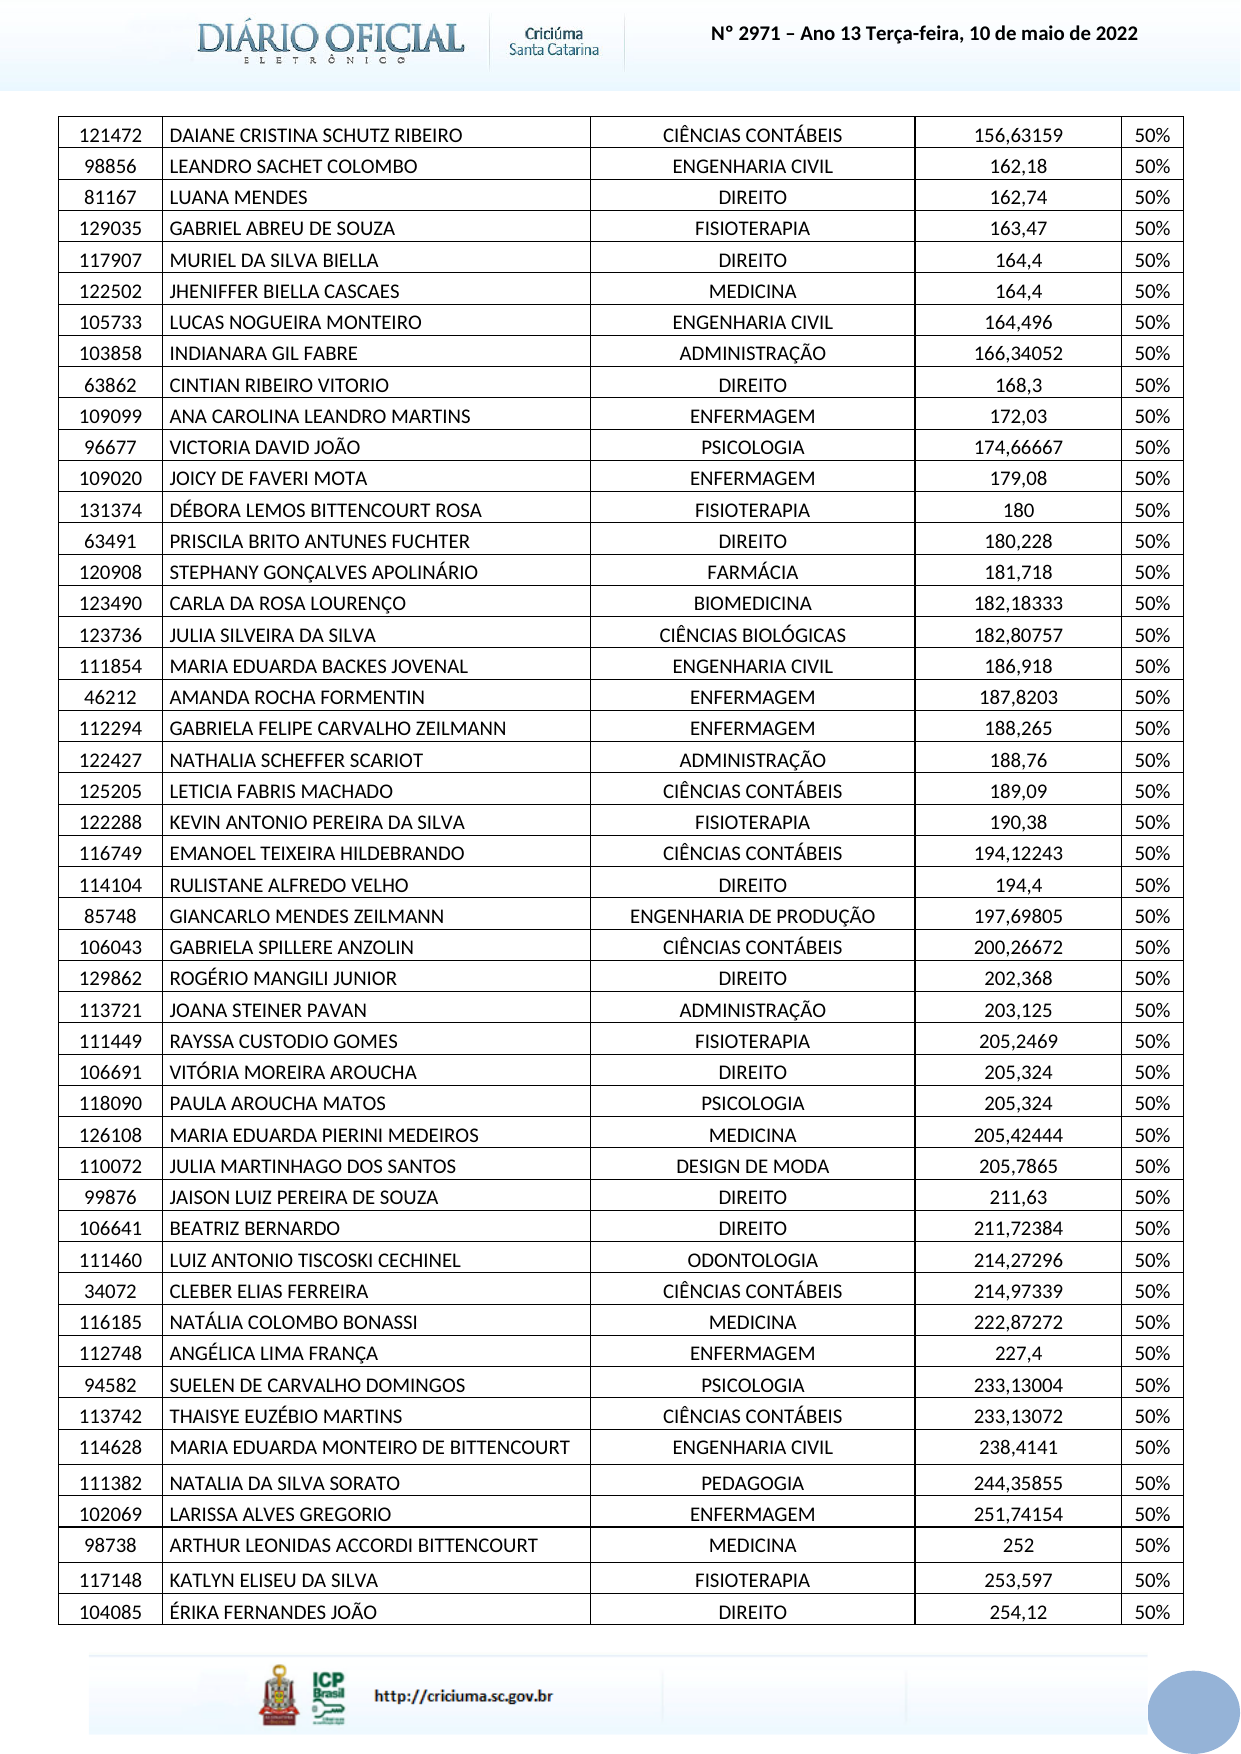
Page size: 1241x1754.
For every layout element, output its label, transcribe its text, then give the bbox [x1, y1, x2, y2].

table_cell DIREITO [591, 867, 914, 897]
table_cell 251,74154 [916, 1496, 1121, 1526]
table_cell CINTIAN RIBEIRO VITORIO [163, 367, 590, 397]
table_cell LUCAS NOGUEIRA MONTEIRO [163, 305, 590, 335]
table_cell 182,80757 [916, 617, 1121, 647]
table_cell 63491 [59, 523, 162, 553]
table_cell 50% [1122, 680, 1183, 710]
table_cell 180 [916, 492, 1121, 522]
table_cell 103858 [59, 336, 162, 366]
table_cell CLEBER ELIAS FERREIRA [163, 1273, 590, 1303]
table_cell 110072 [59, 1148, 162, 1178]
table_cell NATÁLIA COLOMBO BONASSI [163, 1305, 590, 1335]
table_cell ARTHUR LEONIDAS ACCORDI BITTENCOURT [163, 1528, 590, 1562]
table_cell 211,63 [916, 1180, 1121, 1210]
table_cell CIÊNCIAS CONTÁBEIS [591, 117, 914, 147]
table_cell 50% [1122, 992, 1183, 1022]
table_cell 116749 [59, 836, 162, 866]
table_cell 166,34052 [916, 336, 1121, 366]
table_cell PEDAGOGIA [591, 1465, 914, 1495]
table_cell ANA CAROLINA LEANDRO MARTINS [163, 398, 590, 428]
table_cell 50% [1122, 1594, 1183, 1624]
table_cell 81167 [59, 180, 162, 210]
table_cell ENGENHARIA CIVIL [591, 148, 914, 178]
table_cell SUELEN DE CARVALHO DOMINGOS [163, 1367, 590, 1397]
table_cell 122502 [59, 273, 162, 303]
table_cell PSICOLOGIA [591, 1367, 914, 1397]
table_cell MARIA EDUARDA BACKES JOVENAL [163, 648, 590, 678]
table_cell NATHALIA SCHEFFER SCARIOT [163, 742, 590, 772]
table_cell KATLYN ELISEU DA SILVA [163, 1563, 590, 1593]
table_cell 50% [1122, 180, 1183, 210]
table_cell JOICY DE FAVERI MOTA [163, 461, 590, 491]
table_cell GABRIELA SPILLERE ANZOLIN [163, 930, 590, 960]
table_cell 222,87272 [916, 1305, 1121, 1335]
table_cell JAISON LUIZ PEREIRA DE SOUZA [163, 1180, 590, 1210]
table_cell 194,12243 [916, 836, 1121, 866]
table_cell 50% [1122, 523, 1183, 553]
table_cell GABRIELA FELIPE CARVALHO ZEILMANN [163, 711, 590, 741]
table_cell 50% [1122, 1055, 1183, 1085]
table_cell 50% [1122, 336, 1183, 366]
table_cell MEDICINA [591, 1305, 914, 1335]
table_cell MARIA EDUARDA PIERINI MEDEIROS [163, 1117, 590, 1147]
table_cell PRISCILA BRITO ANTUNES FUCHTER [163, 523, 590, 553]
table_cell 50% [1122, 898, 1183, 928]
table_cell 50% [1122, 711, 1183, 741]
table_cell 181,718 [916, 555, 1121, 585]
table_cell 106641 [59, 1211, 162, 1241]
table_cell LEANDRO SACHET COLOMBO [163, 148, 590, 178]
table_cell 50% [1122, 398, 1183, 428]
table_cell 111449 [59, 1023, 162, 1053]
table_cell 122427 [59, 742, 162, 772]
table_cell 118090 [59, 1086, 162, 1116]
table_cell ENFERMAGEM [591, 398, 914, 428]
table_cell 164,4 [916, 242, 1121, 272]
table_cell PSICOLOGIA [591, 430, 914, 460]
table_cell FISIOTERAPIA [591, 492, 914, 522]
table_cell 162,18 [916, 148, 1121, 178]
table_cell ODONTOLOGIA [591, 1242, 914, 1272]
table_cell 121472 [59, 117, 162, 147]
table_cell 214,27296 [916, 1242, 1121, 1272]
table_cell DÉBORA LEMOS BITTENCOURT ROSA [163, 492, 590, 522]
table_cell 113721 [59, 992, 162, 1022]
table_cell 105733 [59, 305, 162, 335]
table_cell ENGENHARIA DE PRODUÇÃO [591, 898, 914, 928]
table_cell JULIA MARTINHAGO DOS SANTOS [163, 1148, 590, 1178]
table_cell JHENIFFER BIELLA CASCAES [163, 273, 590, 303]
table_cell 205,2469 [916, 1023, 1121, 1053]
table_cell LARISSA ALVES GREGORIO [163, 1496, 590, 1526]
table_cell DIREITO [591, 523, 914, 553]
table_cell 50% [1122, 492, 1183, 522]
table_cell 50% [1122, 117, 1183, 147]
table_cell 34072 [59, 1273, 162, 1303]
table_cell 50% [1122, 742, 1183, 772]
table_cell 197,69805 [916, 898, 1121, 928]
table_cell 211,72384 [916, 1211, 1121, 1241]
table_cell MURIEL DA SILVA BIELLA [163, 242, 590, 272]
table_cell 253,597 [916, 1563, 1121, 1593]
table_cell 202,368 [916, 961, 1121, 991]
table_cell ENFERMAGEM [591, 1336, 914, 1366]
table_cell 190,38 [916, 805, 1121, 835]
table_cell 50% [1122, 773, 1183, 803]
table_cell 238,4141 [916, 1430, 1121, 1464]
table_cell 50% [1122, 1336, 1183, 1366]
table_cell PSICOLOGIA [591, 1086, 914, 1116]
table_cell MEDICINA [591, 1117, 914, 1147]
table_cell DIREITO [591, 180, 914, 210]
table_cell LUANA MENDES [163, 180, 590, 210]
table_cell 98856 [59, 148, 162, 178]
table_cell 50% [1122, 961, 1183, 991]
table_cell RULISTANE ALFREDO VELHO [163, 867, 590, 897]
table_cell 111460 [59, 1242, 162, 1272]
table_cell 205,324 [916, 1086, 1121, 1116]
table_cell 123490 [59, 586, 162, 616]
table_cell 164,496 [916, 305, 1121, 335]
table_cell 205,324 [916, 1055, 1121, 1085]
table_cell 131374 [59, 492, 162, 522]
table_cell 50% [1122, 1148, 1183, 1178]
table_cell 50% [1122, 305, 1183, 335]
table_cell 254,12 [916, 1594, 1121, 1624]
table_cell 129862 [59, 961, 162, 991]
table_cell FISIOTERAPIA [591, 805, 914, 835]
table_cell 50% [1122, 461, 1183, 491]
table_cell CIÊNCIAS CONTÁBEIS [591, 836, 914, 866]
table_cell DIREITO [591, 242, 914, 272]
table_cell 50% [1122, 1465, 1183, 1495]
table_cell ANGÉLICA LIMA FRANÇA [163, 1336, 590, 1366]
table_cell ENFERMAGEM [591, 711, 914, 741]
table_cell 179,08 [916, 461, 1121, 491]
table_cell 129035 [59, 211, 162, 241]
table_cell CARLA DA ROSA LOURENÇO [163, 586, 590, 616]
table_cell 172,03 [916, 398, 1121, 428]
table_cell 50% [1122, 1430, 1183, 1464]
table_cell FISIOTERAPIA [591, 1563, 914, 1593]
table_cell 194,4 [916, 867, 1121, 897]
table_cell JOANA STEINER PAVAN [163, 992, 590, 1022]
table_cell 111382 [59, 1465, 162, 1495]
table_cell DIREITO [591, 367, 914, 397]
table_cell 98738 [59, 1528, 162, 1562]
table_cell 85748 [59, 898, 162, 928]
table_cell 126108 [59, 1117, 162, 1147]
table_cell ENGENHARIA CIVIL [591, 1430, 914, 1464]
table_cell ROGÉRIO MANGILI JUNIOR [163, 961, 590, 991]
table_cell 50% [1122, 1023, 1183, 1053]
table_cell BIOMEDICINA [591, 586, 914, 616]
table_cell 50% [1122, 836, 1183, 866]
table_cell 50% [1122, 273, 1183, 303]
table_cell 252 [916, 1528, 1121, 1562]
table_cell DIREITO [591, 1055, 914, 1085]
table_cell ADMINISTRAÇÃO [591, 992, 914, 1022]
table_cell 109020 [59, 461, 162, 491]
table_cell 50% [1122, 1398, 1183, 1428]
table_cell FISIOTERAPIA [591, 1023, 914, 1053]
table_cell 50% [1122, 555, 1183, 585]
table_cell CIÊNCIAS CONTÁBEIS [591, 930, 914, 960]
table_cell 50% [1122, 430, 1183, 460]
table_cell 50% [1122, 242, 1183, 272]
table_cell 214,97339 [916, 1273, 1121, 1303]
table_cell RAYSSA CUSTODIO GOMES [163, 1023, 590, 1053]
table_cell 113742 [59, 1398, 162, 1428]
table_cell 187,8203 [916, 680, 1121, 710]
table_cell 205,7865 [916, 1148, 1121, 1178]
table_cell ADMINISTRAÇÃO [591, 742, 914, 772]
table_cell DIREITO [591, 961, 914, 991]
table_cell FISIOTERAPIA [591, 211, 914, 241]
table_cell 123736 [59, 617, 162, 647]
table_cell KEVIN ANTONIO PEREIRA DA SILVA [163, 805, 590, 835]
table_cell 188,265 [916, 711, 1121, 741]
table_cell ENFERMAGEM [591, 1496, 914, 1526]
table_cell EMANOEL TEIXEIRA HILDEBRANDO [163, 836, 590, 866]
table_cell 50% [1122, 867, 1183, 897]
table_cell 163,47 [916, 211, 1121, 241]
table_cell MEDICINA [591, 1528, 914, 1562]
table_cell 50% [1122, 1367, 1183, 1397]
table_cell 203,125 [916, 992, 1121, 1022]
table_cell 102069 [59, 1496, 162, 1526]
table_cell THAISYE EUZÉBIO MARTINS [163, 1398, 590, 1428]
table_cell 117907 [59, 242, 162, 272]
table_cell 114628 [59, 1430, 162, 1464]
table_cell ADMINISTRAÇÃO [591, 336, 914, 366]
table_cell PAULA AROUCHA MATOS [163, 1086, 590, 1116]
table_cell 50% [1122, 1242, 1183, 1272]
table_cell 104085 [59, 1594, 162, 1624]
table_cell ÉRIKA FERNANDES JOÃO [163, 1594, 590, 1624]
table_cell LETICIA FABRIS MACHADO [163, 773, 590, 803]
table_cell 50% [1122, 1305, 1183, 1335]
table_cell 50% [1122, 1117, 1183, 1147]
table_cell 94582 [59, 1367, 162, 1397]
table_cell 114104 [59, 867, 162, 897]
table_cell 50% [1122, 1086, 1183, 1116]
table_cell 125205 [59, 773, 162, 803]
table_cell 50% [1122, 648, 1183, 678]
table_cell 164,4 [916, 273, 1121, 303]
table_cell 50% [1122, 1563, 1183, 1593]
table_cell GABRIEL ABREU DE SOUZA [163, 211, 590, 241]
table_cell 188,76 [916, 742, 1121, 772]
table_cell 50% [1122, 586, 1183, 616]
table_cell 227,4 [916, 1336, 1121, 1366]
table_cell DIREITO [591, 1211, 914, 1241]
table_cell ENFERMAGEM [591, 461, 914, 491]
table_cell 200,26672 [916, 930, 1121, 960]
table_cell FARMÁCIA [591, 555, 914, 585]
table_cell 112294 [59, 711, 162, 741]
table_cell VICTORIA DAVID JOÃO [163, 430, 590, 460]
table_cell 111854 [59, 648, 162, 678]
table_cell CIÊNCIAS CONTÁBEIS [591, 1273, 914, 1303]
table_cell 117148 [59, 1563, 162, 1593]
table_cell 182,18333 [916, 586, 1121, 616]
table_cell JULIA SILVEIRA DA SILVA [163, 617, 590, 647]
table_cell 50% [1122, 211, 1183, 241]
table_cell GIANCARLO MENDES ZEILMANN [163, 898, 590, 928]
table_cell NATALIA DA SILVA SORATO [163, 1465, 590, 1495]
table_cell MEDICINA [591, 273, 914, 303]
table_cell 46212 [59, 680, 162, 710]
table_cell VITÓRIA MOREIRA AROUCHA [163, 1055, 590, 1085]
table_cell DIREITO [591, 1594, 914, 1624]
table_cell STEPHANY GONÇALVES APOLINÁRIO [163, 555, 590, 585]
table_cell 50% [1122, 1496, 1183, 1526]
table_cell 205,42444 [916, 1117, 1121, 1147]
table_cell 122288 [59, 805, 162, 835]
table_cell 50% [1122, 1528, 1183, 1562]
table_cell 96677 [59, 430, 162, 460]
table_cell 50% [1122, 1211, 1183, 1241]
table_cell 233,13072 [916, 1398, 1121, 1428]
table_cell 50% [1122, 1180, 1183, 1210]
table_cell 50% [1122, 805, 1183, 835]
table_cell BEATRIZ BERNARDO [163, 1211, 590, 1241]
table_cell 120908 [59, 555, 162, 585]
table_cell 106691 [59, 1055, 162, 1085]
table_cell LUIZ ANTONIO TISCOSKI CECHINEL [163, 1242, 590, 1272]
table_cell DESIGN DE MODA [591, 1148, 914, 1178]
table_cell 50% [1122, 930, 1183, 960]
table_cell ENGENHARIA CIVIL [591, 305, 914, 335]
table_cell 50% [1122, 148, 1183, 178]
table_cell 63862 [59, 367, 162, 397]
table_cell MARIA EDUARDA MONTEIRO DE BITTENCOURT [163, 1430, 590, 1464]
table_cell 106043 [59, 930, 162, 960]
table_cell 244,35855 [916, 1465, 1121, 1495]
table_cell CIÊNCIAS CONTÁBEIS [591, 773, 914, 803]
table_cell 99876 [59, 1180, 162, 1210]
table_cell CIÊNCIAS BIOLÓGICAS [591, 617, 914, 647]
table_cell 168,3 [916, 367, 1121, 397]
table_cell 189,09 [916, 773, 1121, 803]
table_cell 156,63159 [916, 117, 1121, 147]
table_cell ENFERMAGEM [591, 680, 914, 710]
table_cell INDIANARA GIL FABRE [163, 336, 590, 366]
table_cell 112748 [59, 1336, 162, 1366]
table_cell 233,13004 [916, 1367, 1121, 1397]
table_cell 116185 [59, 1305, 162, 1335]
table_cell 180,228 [916, 523, 1121, 553]
table_cell 186,918 [916, 648, 1121, 678]
table_cell CIÊNCIAS CONTÁBEIS [591, 1398, 914, 1428]
table_cell DIREITO [591, 1180, 914, 1210]
table_cell AMANDA ROCHA FORMENTIN [163, 680, 590, 710]
table_cell 174,66667 [916, 430, 1121, 460]
table_cell 109099 [59, 398, 162, 428]
table_cell ENGENHARIA CIVIL [591, 648, 914, 678]
table_cell 50% [1122, 617, 1183, 647]
table_cell 162,74 [916, 180, 1121, 210]
table_cell 50% [1122, 1273, 1183, 1303]
table_cell 50% [1122, 367, 1183, 397]
table_cell DAIANE CRISTINA SCHUTZ RIBEIRO [163, 117, 590, 147]
